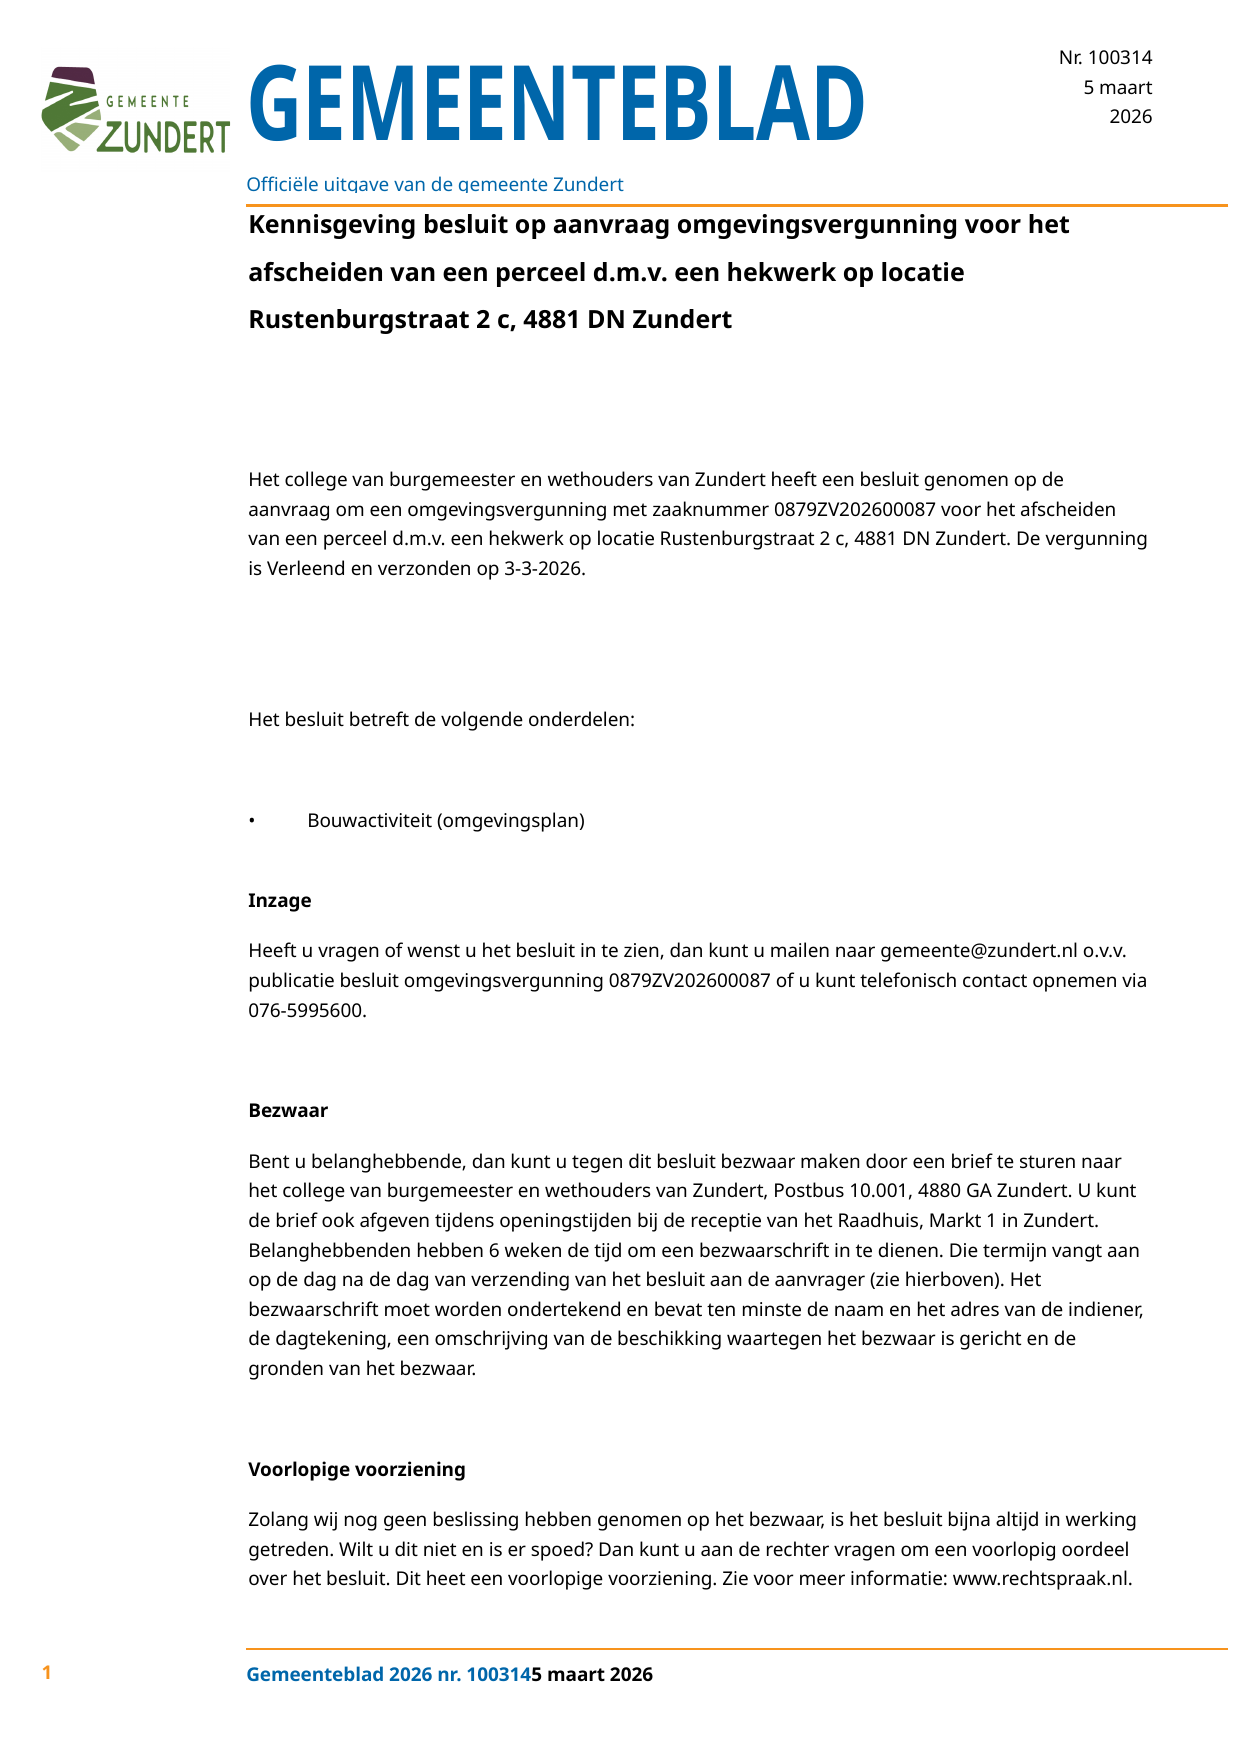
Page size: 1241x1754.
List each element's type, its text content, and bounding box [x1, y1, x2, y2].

text Bent u belanghebbende, dan kunt u tegen dit besluit bezwaar maken door een brief te sturen naar het college van burgemeester en wethouders van Zundert, Postbus 10.001, 4880 GA Zundert. U kunt de brief ook afgeven tijdens openingstijden bij de receptie van het Raadhuis, Markt 1 in Zundert. Belanghebbenden hebben 6 weken de tijd om een bezwaarschrift in te dienen. Die termijn vangt aan op de dag na de dag van verzending van het besluit aan de aanvrager (zie hierboven). Het bezwaarschrift moet worden ondertekend en bevat ten minste de naam en het adres van de indiener, de dagtekening, een omschrijving van de beschikking waartegen het bezwaar is gericht en de gronden van het bezwaar. [248, 1148, 1152, 1381]
text Voorlopige voorziening [248, 1456, 1152, 1482]
text Inzage [248, 887, 1152, 913]
text Zolang wij nog geen beslissing hebben genomen op het bezwaar, is het besluit bijna altijd in werking getreden. Wilt u dit niet en is er spoed? Dan kunt u aan de rechter vragen om een voorlopig oordeel over het besluit. Dit heet een voorlopige voorziening. Zie voor meer informatie: www.rechtspraak.nl. [248, 1506, 1152, 1591]
text Het besluit betreft de volgende onderdelen: [248, 706, 1152, 732]
text Heeft u vragen of wenst u het besluit in te zien, dan kunt u mailen naar gemeente@zundert.nl o.v.v. publicatie besluit omgevingsvergunning 0879ZV202600087 of u kunt telefonisch contact opnemen via 076-5995600. [248, 938, 1152, 1022]
text Het college van burgemeester en wethouders van Zundert heeft een besluit genomen op de aanvraag om een omgevingsvergunning met zaaknummer 0879ZV202600087 voor het afscheiden van een perceel d.m.v. een hekwerk op locatie Rustenburgstraat 2 c, 4881 DN Zundert. De vergunning is Verleend en verzonden op 3-3-2026. [248, 466, 1152, 581]
picture [41, 47, 231, 172]
text Kennisgeving besluit op aanvraag omgevingsvergunning voor het afscheiden van een perceel d.m.v. een hekwerk op locatie Rustenburgstraat 2 c, 4881 DN Zundert [248, 207, 1152, 336]
text Bezwaar [248, 1098, 1152, 1123]
list Bouwactiviteit (omgevingsplan) [248, 807, 1152, 833]
